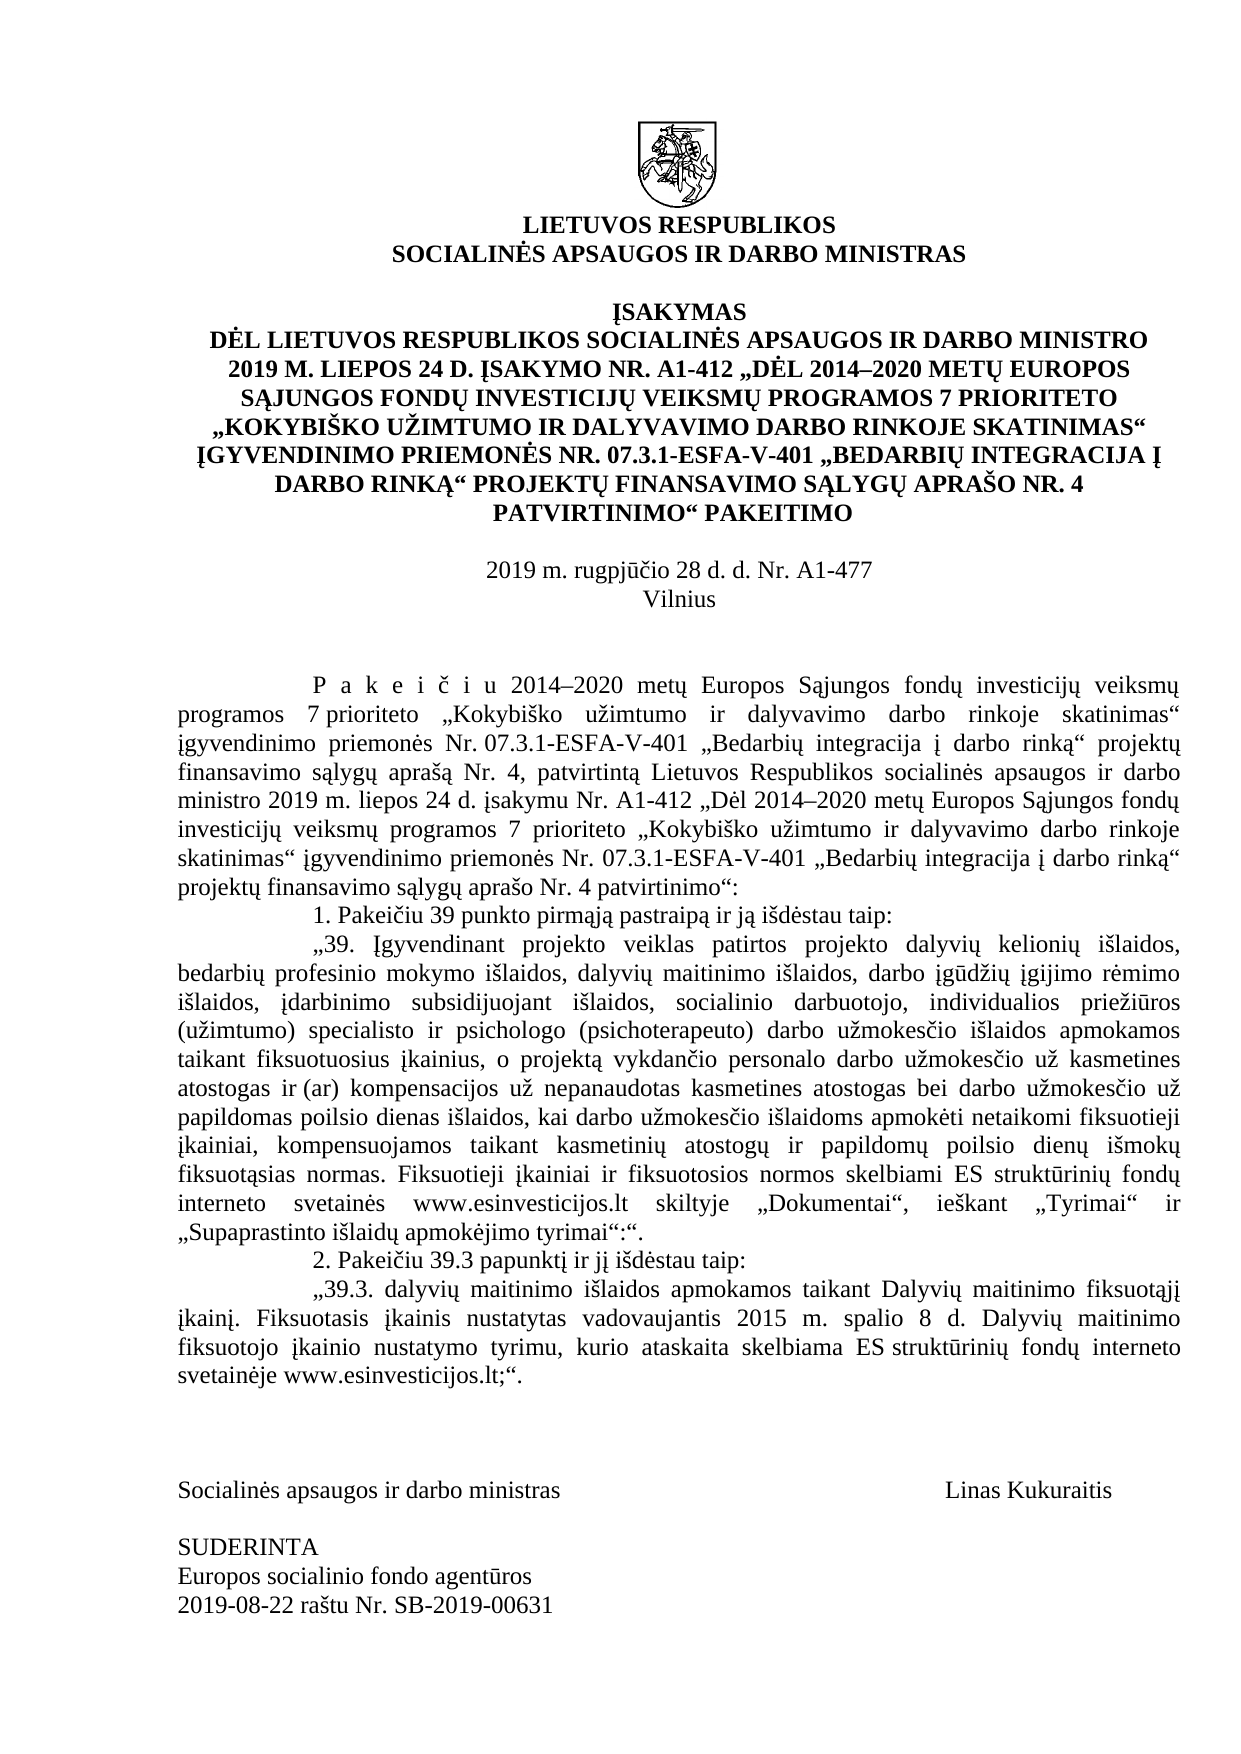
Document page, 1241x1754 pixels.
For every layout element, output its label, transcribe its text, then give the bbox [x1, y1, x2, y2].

text P a k e i č i u 2014–2020 metų Europos Sąjungos fondų investicijų veiksmų programos 7 prioriteto „Kokybiško užimtumo ir dalyvavimo darbo rinkoje skatinimas“ įgyvendinimo priemonės Nr. 07.3.1-ESFA-V-401 „Bedarbių integracija į darbo rinką“ projektų finansavimo sąlygų aprašą Nr. 4, patvirtintą Lietuvos Respublikos socialinės apsaugos ir darbo ministro 2019 m. liepos 24 d. įsakymu Nr. A1-412 „Dėl 2014–2020 metų Europos Sąjungos fondų investicijų veiksmų programos 7 prioriteto „Kokybiško užimtumo ir dalyvavimo darbo rinkoje skatinimas“ įgyvendinimo priemonės Nr. 07.3.1-ESFA-V-401 „Bedarbių integracija į darbo rinką“ projektų finansavimo sąlygų aprašo Nr. 4 patvirtinimo“: [177, 670, 1181, 900]
text 2019 m. rugpjūčio 28 d. d. Nr. A1-477 [177, 555, 1181, 584]
text SOCIALINĖS APSAUGOS IR DARBO MINISTRAS [177, 239, 1181, 268]
text Socialinės apsaugos ir darbo ministras Linas Kukuraitis [177, 1475, 1181, 1504]
text LIETUVOS RESPUBLIKOS [177, 210, 1181, 239]
text 1. Pakeičiu 39 punkto pirmąją pastraipą ir ją išdėstau taip: [177, 900, 1181, 929]
text Vilnius [177, 584, 1181, 613]
text 2. Pakeičiu 39.3 papunktį ir jį išdėstau taip: [177, 1245, 1181, 1274]
text „39. Įgyvendinant projekto veiklas patirtos projekto dalyvių kelionių išlaidos, bedarbių profesinio mokymo išlaidos, dalyvių maitinimo išlaidos, darbo įgūdžių įgijimo rėmimo išlaidos, įdarbinimo subsidijuojant išlaidos, socialinio darbuotojo, individualios priežiūros (užimtumo) specialisto ir psichologo (psichoterapeuto) darbo užmokesčio išlaidos apmokamos taikant fiksuotuosius įkainius, o projektą vykdančio personalo darbo užmokesčio už kasmetines atostogas ir (ar) kompensacijos už nepanaudotas kasmetines atostogas bei darbo užmokesčio už papildomas poilsio dienas išlaidos, kai darbo užmokesčio išlaidoms apmokėti netaikomi fiksuotieji įkainiai, kompensuojamos taikant kasmetinių atostogų ir papildomų poilsio dienų išmokų fiksuotąsias normas. Fiksuotieji įkainiai ir fiksuotosios normos skelbiami ES struktūrinių fondų interneto svetainės www.esinvesticijos.lt skiltyje „Dokumentai“, ieškant „Tyrimai“ ir „Supaprastinto išlaidų apmokėjimo tyrimai“:“. [177, 929, 1181, 1245]
text 2019-08-22 raštu Nr. SB-2019-00631 [177, 1590, 1181, 1619]
text SUDERINTA [177, 1532, 1181, 1561]
text Europos socialinio fondo agentūros [177, 1561, 1181, 1590]
text ĮSAKYMAS [177, 297, 1181, 325]
text „39.3. dalyvių maitinimo išlaidos apmokamos taikant Dalyvių maitinimo fiksuotąjį įkainį. Fiksuotasis įkainis nustatytas vadovaujantis 2015 m. spalio 8 d. Dalyvių maitinimo fiksuotojo įkainio nustatymo tyrimu, kurio ataskaita skelbiama ES struktūrinių fondų interneto svetainėje www.esinvesticijos.lt;“. [177, 1274, 1181, 1389]
text DĖL LIETUVOS RESPUBLIKOS SOCIALINĖS APSAUGOS IR DARBO MINISTRO 2019 M. LIEPOS 24 D. ĮSAKYMO NR. A1-412 „DĖL 2014–2020 METŲ EUROPOS SĄJUNGOS FONDŲ INVESTICIJŲ VEIKSMŲ PROGRAMOS 7 PRIORITETO „KOKYBIŠKO UŽIMTUMO IR DALYVAVIMO DARBO RINKOJE SKATINIMAS“ ĮGYVENDINIMO PRIEMONĖS NR. 07.3.1-ESFA-V-401 „BEDARBIŲ INTEGRACIJA Į DARBO RINKĄ“ PROJEKTŲ FINANSAVIMO SĄLYGŲ APRAŠO NR. 4 PATVIRTINIMO“ PAKEITIMO [177, 325, 1181, 527]
